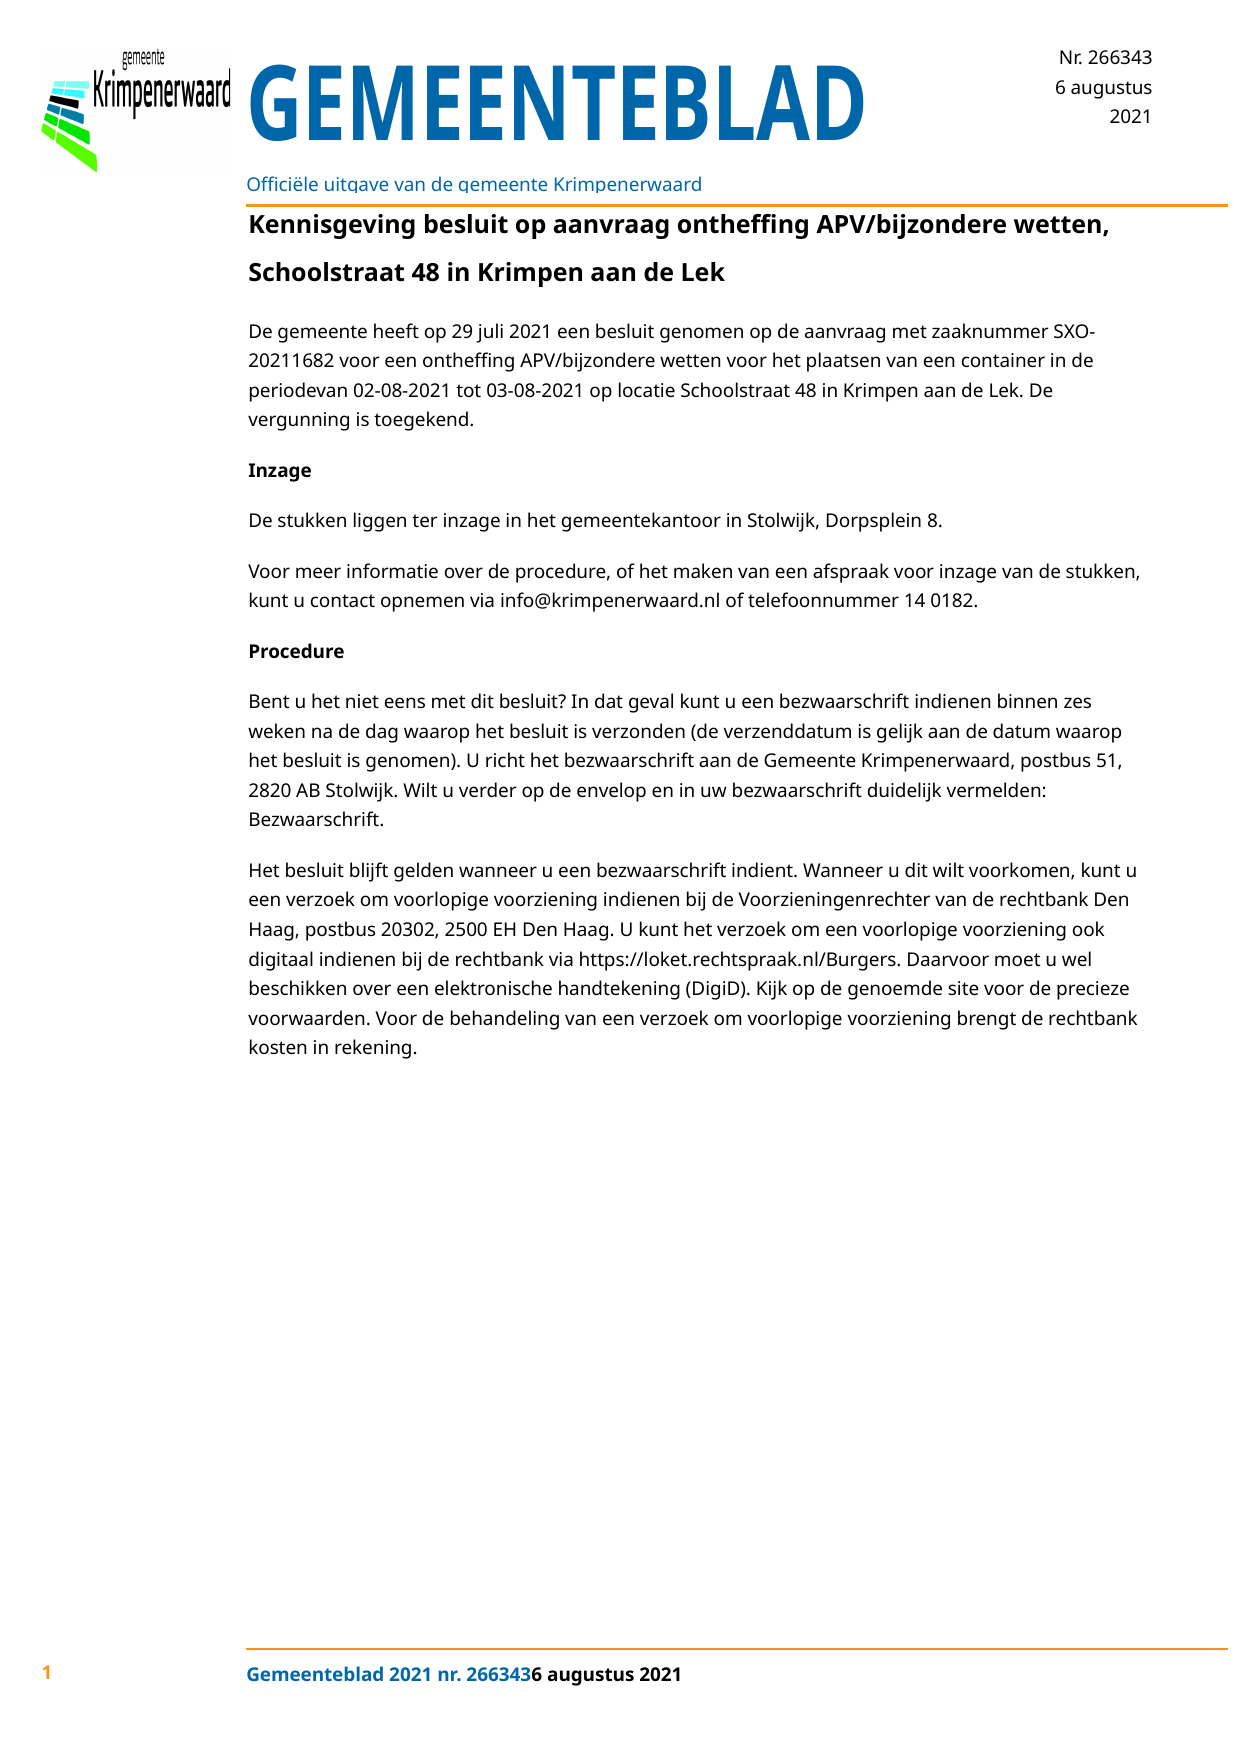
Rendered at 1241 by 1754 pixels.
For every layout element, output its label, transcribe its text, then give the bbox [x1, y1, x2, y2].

text Inzage [248, 457, 1152, 483]
text Kennisgeving besluit op aanvraag ontheffing APV/bijzondere wetten, Schoolstraat 48 in Krimpen aan de Lek [248, 207, 1152, 288]
text Bent u het niet eens met dit besluit? In dat geval kunt u een bezwaarschrift indienen binnen zes weken na de dag waarop het besluit is verzonden (de verzenddatum is gelijk aan de datum waarop het besluit is genomen). U richt het bezwaarschrift aan de Gemeente Krimpenerwaard, postbus 51, 2820 AB Stolwijk. Wilt u verder op de envelop en in uw bezwaarschrift duidelijk vermelden: Bezwaarschrift. [248, 688, 1152, 832]
text Procedure [248, 638, 1152, 664]
text De stukken liggen ter inzage in het gemeentekantoor in Stolwijk, Dorpsplein 8. [248, 507, 1152, 533]
text De gemeente heeft op 29 juli 2021 een besluit genomen op de aanvraag met zaaknummer SXO-20211682 voor een ontheffing APV/bijzondere wetten voor het plaatsen van een container in de periodevan 02-08-2021 tot 03-08-2021 op locatie Schoolstraat 48 in Krimpen aan de Lek. De vergunning is toegekend. [248, 318, 1152, 432]
text Het besluit blijft gelden wanneer u een bezwaarschrift indient. Wanneer u dit wilt voorkomen, kunt u een verzoek om voorlopige voorziening indienen bij de Voorzieningenrechter van de rechtbank Den Haag, postbus 20302, 2500 EH Den Haag. U kunt het verzoek om een voorlopige voorziening ook digitaal indienen bij de rechtbank via https://loket.rechtspraak.nl/Burgers. Daarvoor moet u wel beschikken over een elektronische handtekening (DigiD). Kijk op de genoemde site voor de precieze voorwaarden. Voor de behandeling van een verzoek om voorlopige voorziening brengt de rechtbank kosten in rekening. [248, 857, 1152, 1060]
picture [41, 47, 231, 172]
text Voor meer informatie over de procedure, of het maken van een afspraak voor inzage van de stukken, kunt u contact opnemen via info@krimpenerwaard.nl of telefoonnummer 14 0182. [248, 558, 1152, 613]
